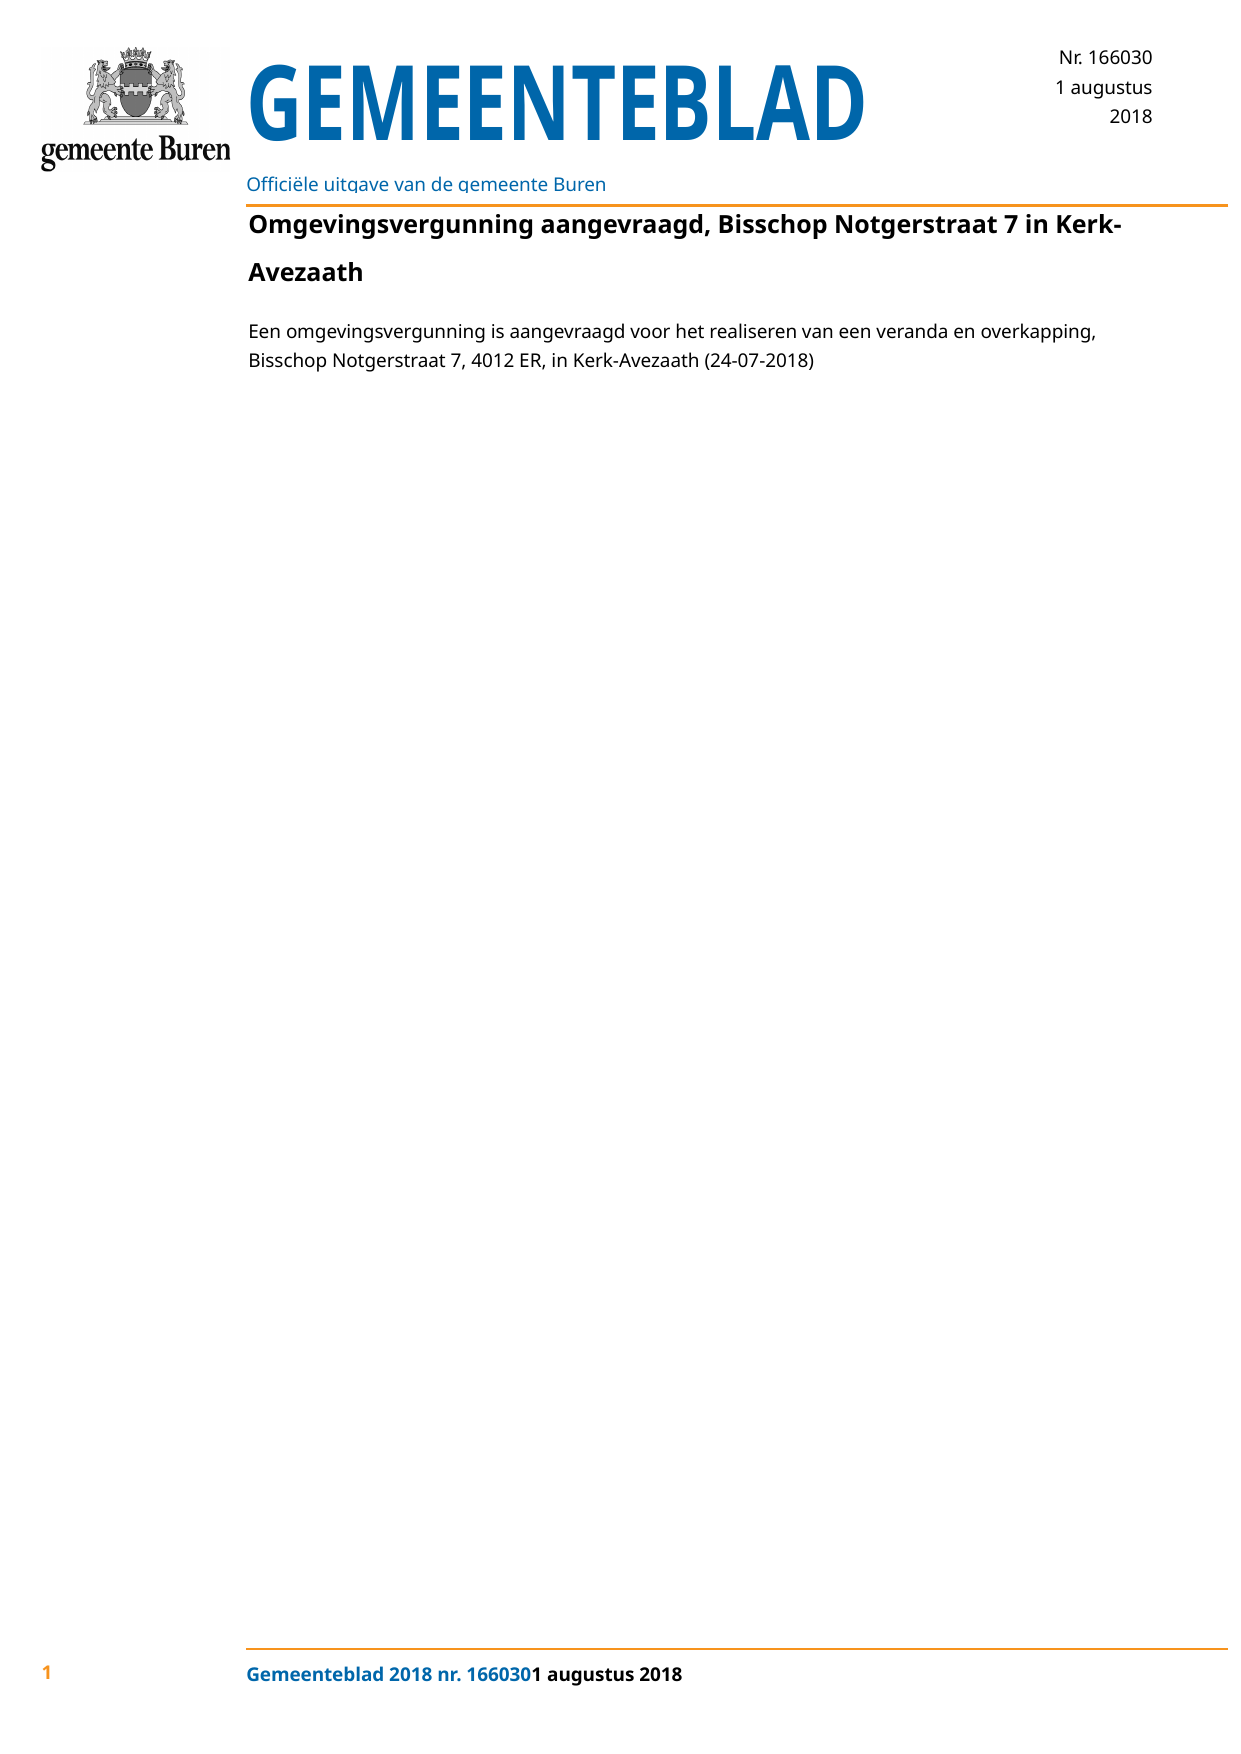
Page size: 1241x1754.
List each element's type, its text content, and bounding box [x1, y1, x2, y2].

text Een omgevingsvergunning is aangevraagd voor het realiseren van een veranda en overkapping, Bisschop Notgerstraat 7, 4012 ER, in Kerk-Avezaath (24-07-2018) [248, 318, 1152, 373]
text Omgevingsvergunning aangevraagd, Bisschop Notgerstraat 7 in Kerk-Avezaath [248, 207, 1152, 288]
picture [41, 47, 231, 172]
